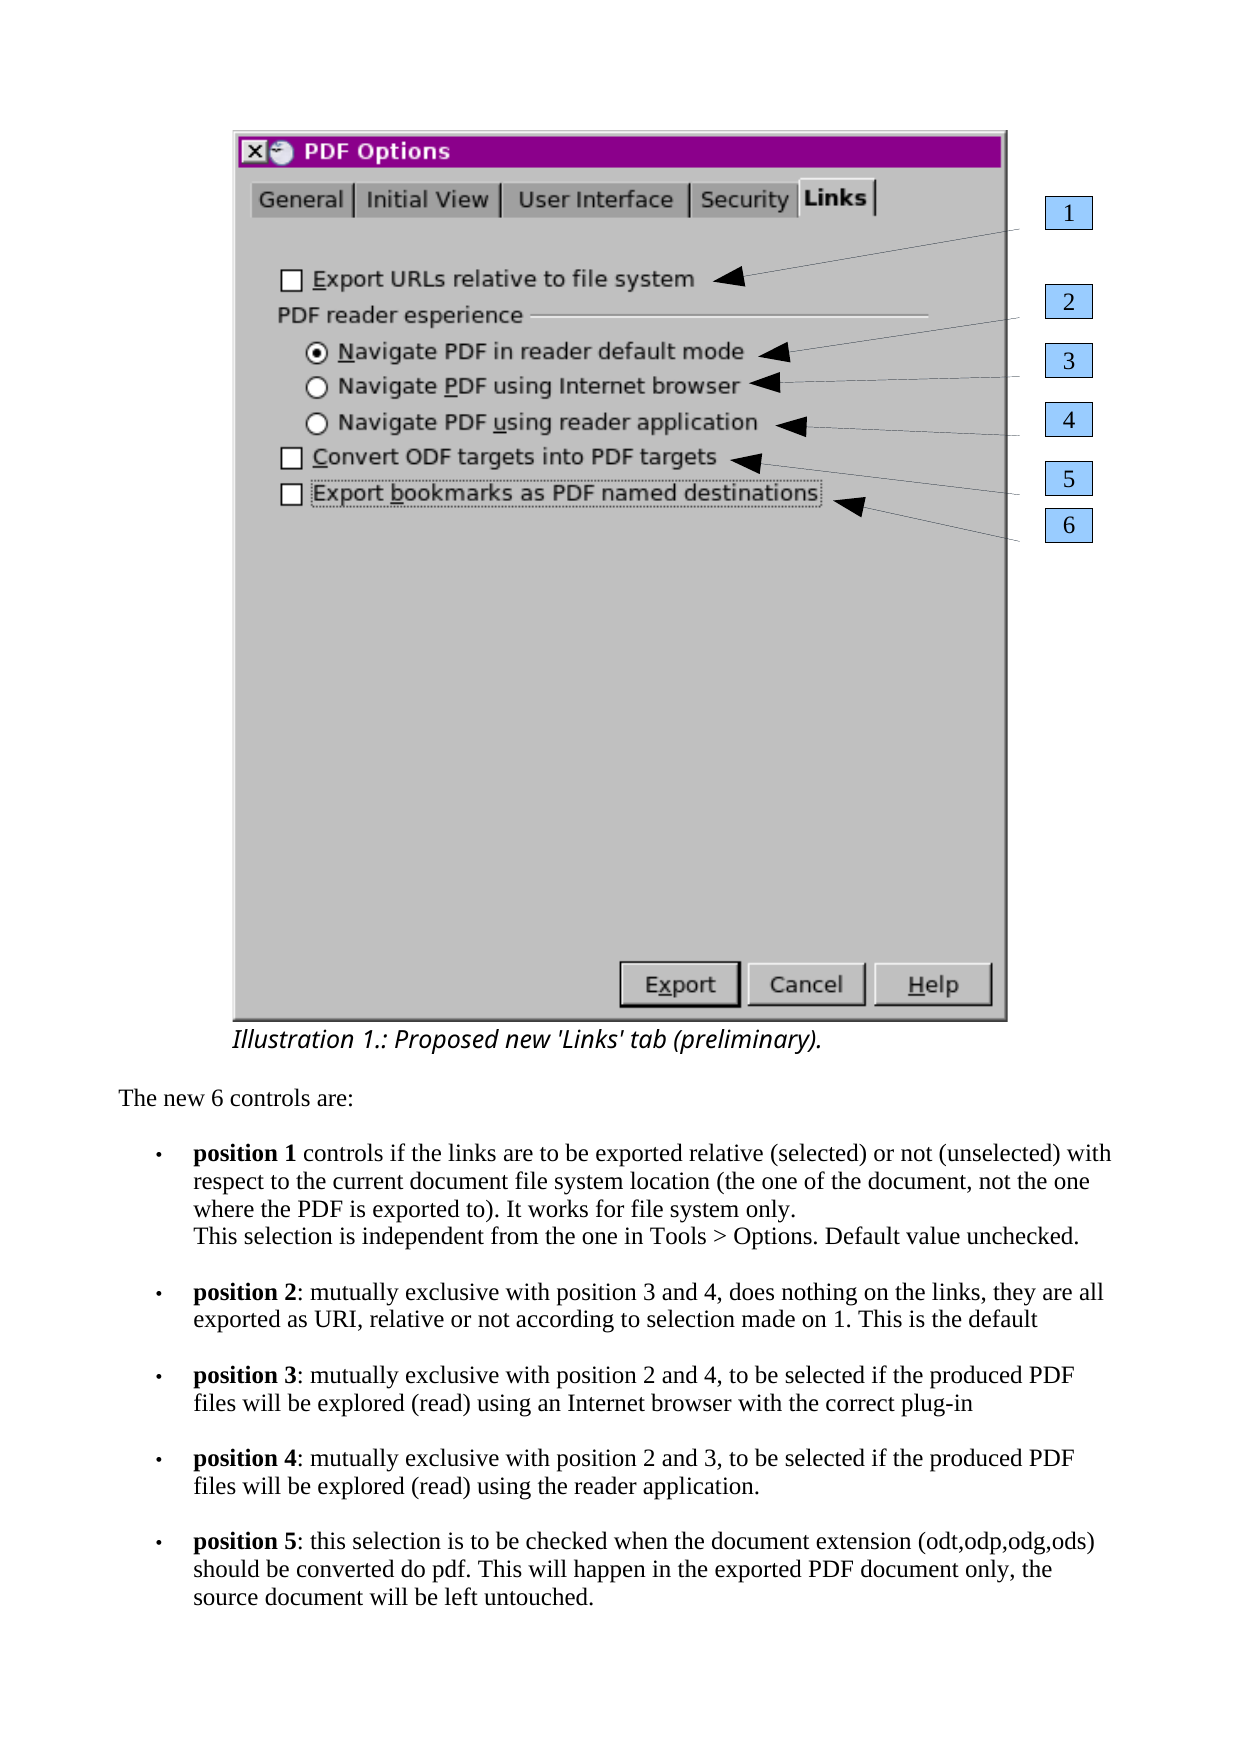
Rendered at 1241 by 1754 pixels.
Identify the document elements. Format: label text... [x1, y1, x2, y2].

text Illustration 1.: Proposed new 'Links' tab (preliminary). [232, 1022, 1008, 1056]
list position 3: mutually exclusive with position 2 and 4, to be selected if the produced PDF files will be explored (read) using an Internet browser with the correct plug-in [156, 1361, 1122, 1444]
list position 1 controls if the links are to be exported relative (selected) or not (unselected) with respect to the current document file system location (the one of the document, not the one where the PDF is exported to). It works for file system only. This selection is independent from the one in Tools > Options. Default value unchecked. [156, 1139, 1122, 1278]
picture [232, 130, 1008, 1022]
list position 4: mutually exclusive with position 2 and 3, to be selected if the produced PDF files will be explored (read) using the reader application. [156, 1444, 1122, 1527]
list position 5: this selection is to be checked when the document extension (odt,odp,odg,ods) should be converted do pdf. This will happen in the exported PDF document only, the source document will be left untouched. [156, 1527, 1122, 1610]
list position 2: mutually exclusive with position 3 and 4, does nothing on the links, they are all exported as URI, relative or not according to selection made on 1. This is the default [156, 1278, 1122, 1361]
text The new 6 controls are: [118, 1084, 1122, 1112]
